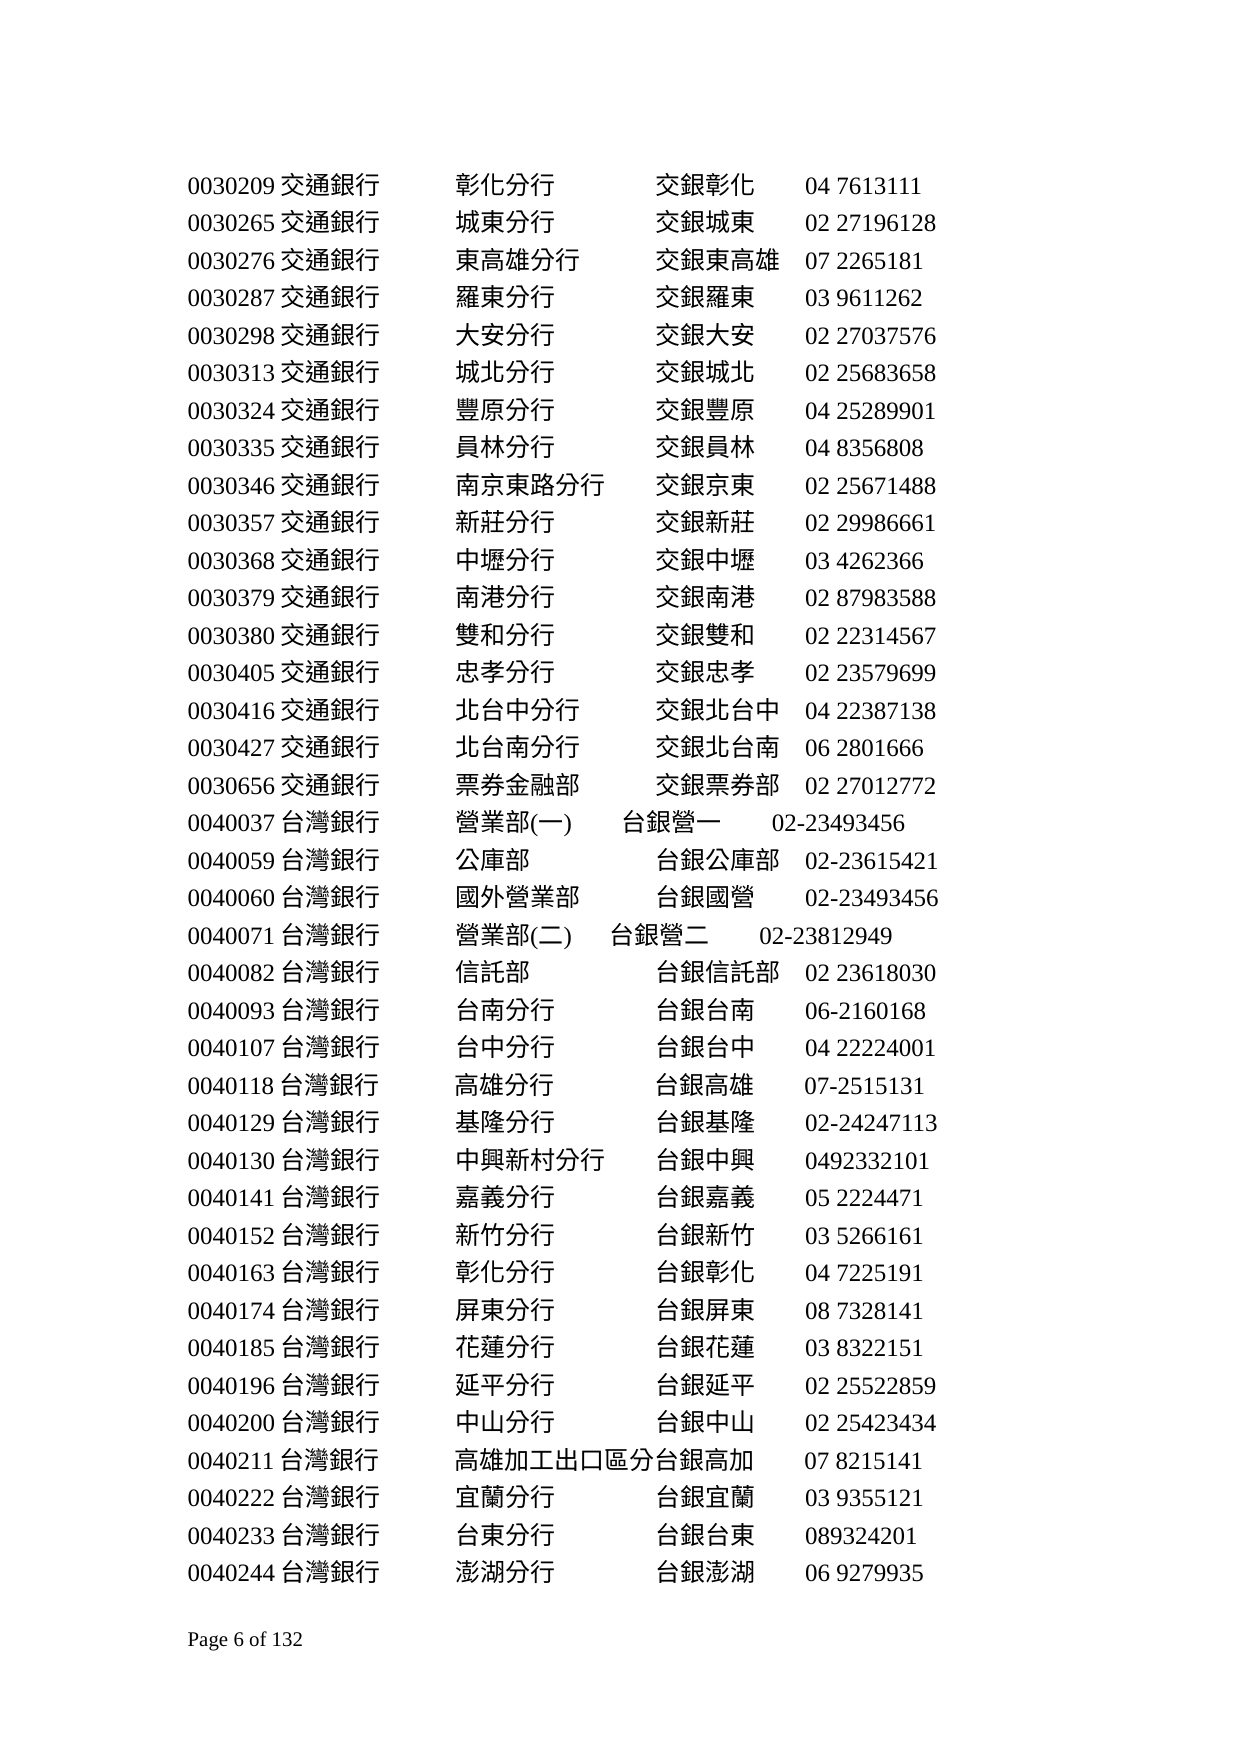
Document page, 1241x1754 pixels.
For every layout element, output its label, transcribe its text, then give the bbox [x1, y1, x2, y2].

text 0030380交通銀行 雙和分行 交銀雙和 02 22314567 [187, 614, 1053, 652]
text 0030265交通銀行 城東分行 交銀城東 02 27196128 [187, 202, 1053, 239]
text 0030209交通銀行 彰化分行 交銀彰化 04 7613111 [187, 164, 1053, 202]
text 0040141台灣銀行 嘉義分行 台銀嘉義 05 2224471 [187, 1177, 1053, 1214]
text 0040200台灣銀行 中山分行 台銀中山 02 25423434 [187, 1402, 1053, 1439]
text 0040211台灣銀行 高雄加工出口區分台銀高加 07 8215141 [187, 1439, 1053, 1477]
text 0030368交通銀行 中壢分行 交銀中壢 03 4262366 [187, 539, 1053, 577]
text 0030335交通銀行 員林分行 交銀員林 04 8356808 [187, 427, 1053, 464]
text 0040185台灣銀行 花蓮分行 台銀花蓮 03 8322151 [187, 1327, 1053, 1364]
text 0030346交通銀行 南京東路分行 交銀京東 02 25671488 [187, 464, 1053, 502]
text 0040093台灣銀行 台南分行 台銀台南 06-2160168 [187, 989, 1053, 1027]
text 0040107台灣銀行 台中分行 台銀台中 04 22224001 [187, 1027, 1053, 1064]
text 0030416交通銀行 北台中分行 交銀北台中 04 22387138 [187, 689, 1053, 727]
text 0030405交通銀行 忠孝分行 交銀忠孝 02 23579699 [187, 652, 1053, 689]
text 0040196台灣銀行 延平分行 台銀延平 02 25522859 [187, 1364, 1053, 1402]
text 0040152台灣銀行 新竹分行 台銀新竹 03 5266161 [187, 1214, 1053, 1252]
text 0040059台灣銀行 公庫部 台銀公庫部 02-23615421 [187, 839, 1053, 877]
text 0040244台灣銀行 澎湖分行 台銀澎湖 06 9279935 [187, 1552, 1053, 1589]
text 0040060台灣銀行 國外營業部 台銀國營 02-23493456 [187, 877, 1053, 914]
text 0030427交通銀行 北台南分行 交銀北台南 06 2801666 [187, 727, 1053, 764]
text 0040037台灣銀行 營業部(一) 台銀營一 02-23493456 [187, 802, 1053, 839]
text 0040130台灣銀行 中興新村分行 台銀中興 0492332101 [187, 1139, 1053, 1177]
text 0040129台灣銀行 基隆分行 台銀基隆 02-24247113 [187, 1102, 1053, 1139]
text 0030656交通銀行 票券金融部 交銀票券部 02 27012772 [187, 764, 1053, 802]
text 0040118台灣銀行 高雄分行 台銀高雄 07-2515131 [187, 1064, 1053, 1102]
text 0040071台灣銀行 營業部(二) 台銀營二 02-23812949 [187, 914, 1053, 952]
text 0040163台灣銀行 彰化分行 台銀彰化 04 7225191 [187, 1252, 1053, 1289]
text 0030298交通銀行 大安分行 交銀大安 02 27037576 [187, 314, 1053, 352]
text 0030357交通銀行 新莊分行 交銀新莊 02 29986661 [187, 502, 1053, 539]
text 0040222台灣銀行 宜蘭分行 台銀宜蘭 03 9355121 [187, 1477, 1053, 1514]
text 0040174台灣銀行 屏東分行 台銀屏東 08 7328141 [187, 1289, 1053, 1327]
text 0030324交通銀行 豐原分行 交銀豐原 04 25289901 [187, 389, 1053, 427]
text 0030287交通銀行 羅東分行 交銀羅東 03 9611262 [187, 277, 1053, 314]
text 0030276交通銀行 東高雄分行 交銀東高雄 07 2265181 [187, 239, 1053, 277]
text 0040082台灣銀行 信託部 台銀信託部 02 23618030 [187, 952, 1053, 989]
text 0030313交通銀行 城北分行 交銀城北 02 25683658 [187, 352, 1053, 389]
text 0030379交通銀行 南港分行 交銀南港 02 87983588 [187, 577, 1053, 614]
text 0040233台灣銀行 台東分行 台銀台東 089324201 [187, 1514, 1053, 1552]
